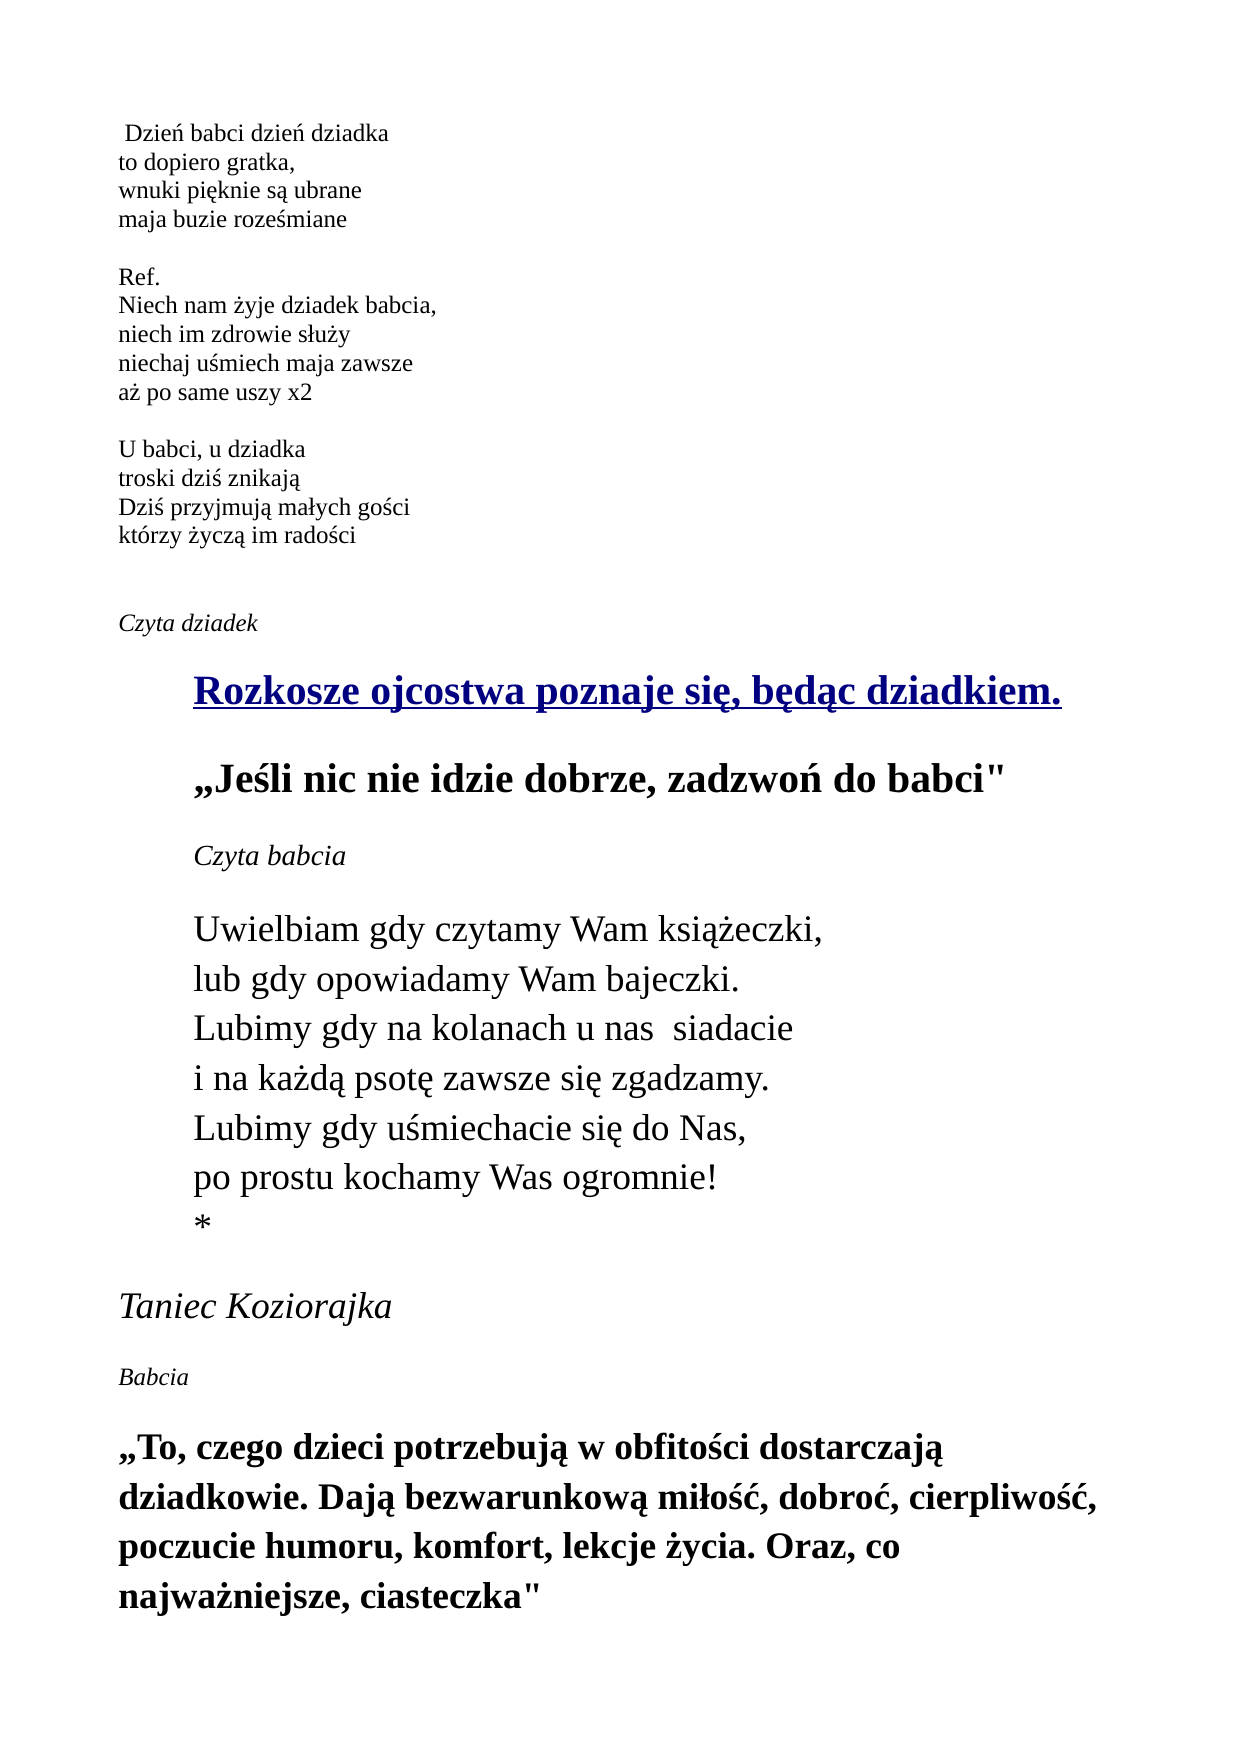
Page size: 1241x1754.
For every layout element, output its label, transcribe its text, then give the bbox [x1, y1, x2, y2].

text Taniec Koziorajka [118, 1283, 1122, 1326]
text U babci, u dziadka [118, 434, 1122, 463]
text „Jeśli nic nie idzie dobrze, zadzwoń do babci" [193, 754, 1122, 802]
text Dziś przyjmują małych gości [118, 492, 1122, 521]
text Czyta dziadek [118, 608, 1122, 636]
text „To, czego dzieci potrzebują w obfitości dostarczają dziadkowie. Dają bezwarunkową miłość, dobroć, cierpliwość, poczucie humoru, komfort, lekcje życia. Oraz, co najważniejsze, ciasteczka" [118, 1425, 1122, 1617]
text Niech nam żyje dziadek babcia, [118, 291, 1122, 319]
text Ref. [118, 262, 1122, 291]
text Babcia [118, 1362, 1122, 1391]
text to dopiero gratka, [118, 147, 1122, 176]
text aż po same uszy x2 [118, 377, 1122, 406]
text wnuki pięknie są ubrane [118, 176, 1122, 204]
text Czyta babcia [193, 838, 1122, 872]
text niechaj uśmiech maja zawsze [118, 348, 1122, 377]
text troski dziś znikają [118, 463, 1122, 492]
text którzy życzą im radości [118, 521, 1122, 549]
text Uwielbiam gdy czytamy Wam książeczki, lub gdy opowiadamy Wam bajeczki. Lubimy gdy na kolanach u nas siadacie i na każdą psotę zawsze się zgadzamy. Lubimy gdy uśmiechacie się do Nas, po prostu kochamy Was ogromnie! * [193, 907, 1122, 1247]
text Dzień babci dzień dziadka [118, 118, 1122, 147]
text niech im zdrowie służy [118, 319, 1122, 348]
text Rozkosze ojcostwa poznaje się, będąc dziadkiem. [193, 666, 1122, 714]
text maja buzie roześmiane [118, 204, 1122, 233]
